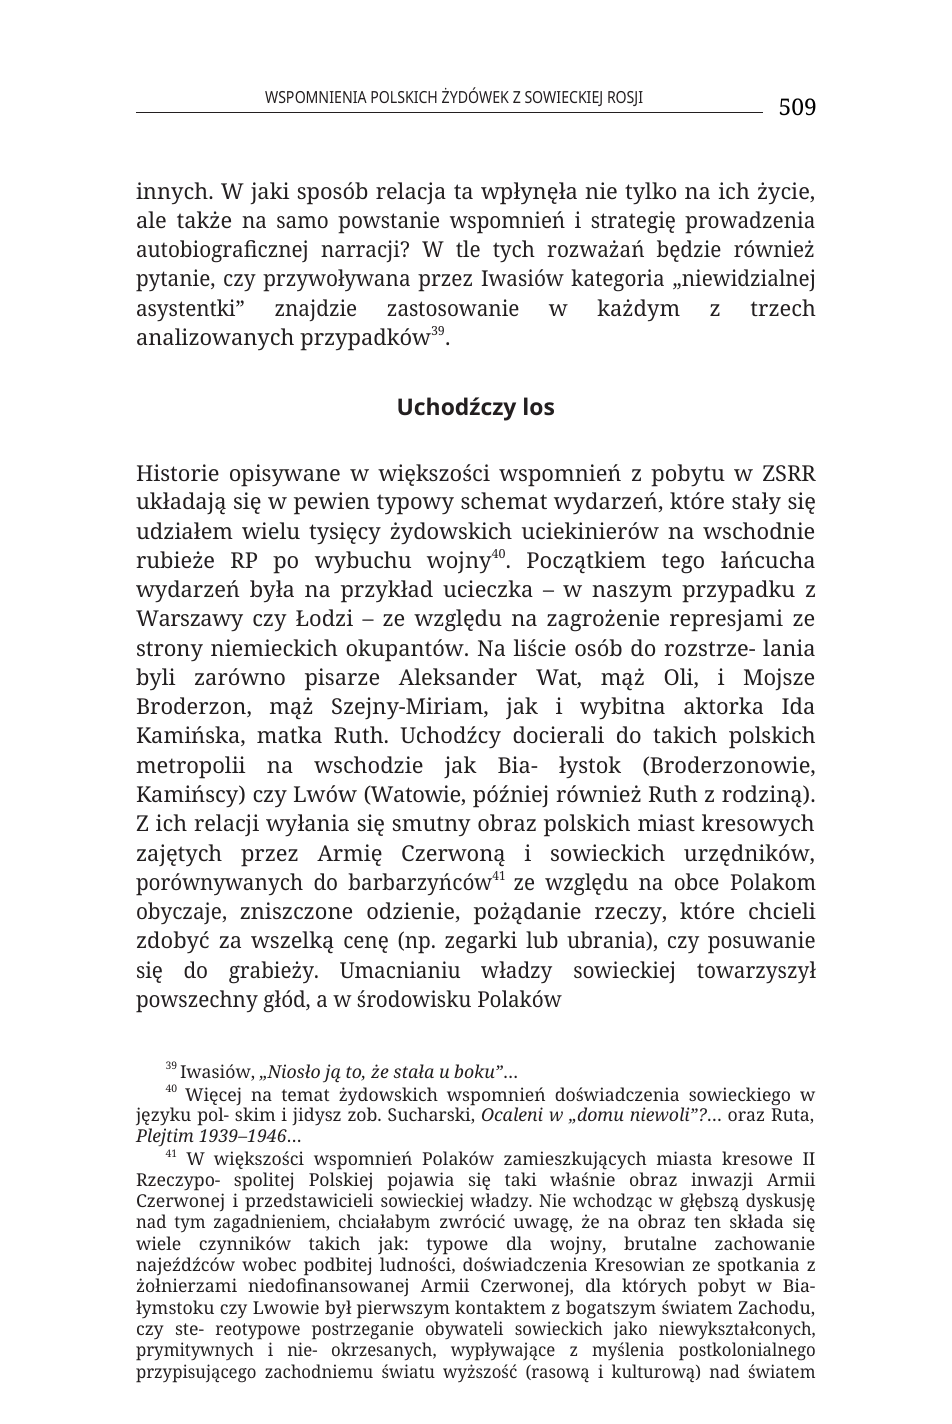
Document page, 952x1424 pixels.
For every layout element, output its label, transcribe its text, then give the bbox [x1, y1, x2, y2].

subtitle Uchodźczy los [157, 391, 794, 423]
text 40 Więcej na temat żydowskich wspomnień doświadczenia sowieckiego w języku pol- skim i jidysz zob. Sucharski, Ocaleni w „domu niewoli”?… oraz Ruta, Plejtim 1939–1946… [136, 1083, 815, 1148]
text 41 W większości wspomnień Polaków zamieszkujących miasta kresowe II Rzeczypo- spolitej Polskiej pojawia się taki właśnie obraz inwazji Armii Czerwonej i przedstawicieli sowieckiej władzy. Nie wchodząc w głębszą dyskusję nad tym zagadnieniem, chciałabym zwrócić uwagę, że na obraz ten składa się wiele czynników takich jak: typowe dla wojny, brutalne zachowanie najeźdźców wobec podbitej ludności, doświadczenia Kresowian ze spotkania z żołnierzami niedofinansowanej Armii Czerwonej, dla których pobyt w Bia- łymstoku czy Lwowie był pierwszym kontaktem z bogatszym światem Zachodu, czy ste- reotypowe postrzeganie obywateli sowieckich jako niewykształconych, prymitywnych i nie- okrzesanych, wypływające z myślenia postkolonialnego przypisującego zachodniemu światu wyższość (rasową i kulturową) nad światem [136, 1148, 816, 1383]
text 39 Iwasiów, „Niosło ją to, że stała u boku”… [165, 1060, 828, 1083]
text Historie opisywane w większości wspomnień z pobytu w ZSRR układają się w pewien typowy schemat wydarzeń, które stały się udziałem wielu tysięcy żydowskich uciekinierów na wschodnie rubieże RP po wybuchu wojny40. Początkiem tego łańcucha wydarzeń była na przykład ucieczka – w naszym przypadku z Warszawy czy Łodzi – ze względu na zagrożenie represjami ze strony niemieckich okupantów. Na liście osób do rozstrze- lania byli zarówno pisarze Aleksander Wat, mąż Oli, i Mojsze Broderzon, mąż Szejny-Miriam, jak i wybitna aktorka Ida Kamińska, matka Ruth. Uchodźcy docierali do takich polskich metropolii na wschodzie jak Bia- łystok (Broderzonowie, Kamińscy) czy Lwów (Watowie, później również Ruth z rodziną). Z ich relacji wyłania się smutny obraz polskich miast kresowych zajętych przez Armię Czerwoną i sowieckich urzędników, porównywanych do barbarzyńców41 ze względu na obce Polakom obyczaje, zniszczone odzienie, pożądanie rzeczy, które chcieli zdobyć za wszelką cenę (np. zegarki lub ubrania), czy posuwanie się do grabieży. Umacnianiu władzy sowieckiej towarzyszył powszechny głód, a w środowisku Polaków [136, 458, 816, 1014]
text innych. W jaki sposób relacja ta wpłynęła nie tylko na ich życie, ale także na samo powstanie wspomnień i strategię prowadzenia autobiograficznej narracji? W tle tych rozważań będzie również pytanie, czy przywoływana przez Iwasiów kategoria „niewidzialnej asystentki” znajdzie zastosowanie w każdym z trzech analizowanych przypadków39. [136, 176, 816, 352]
